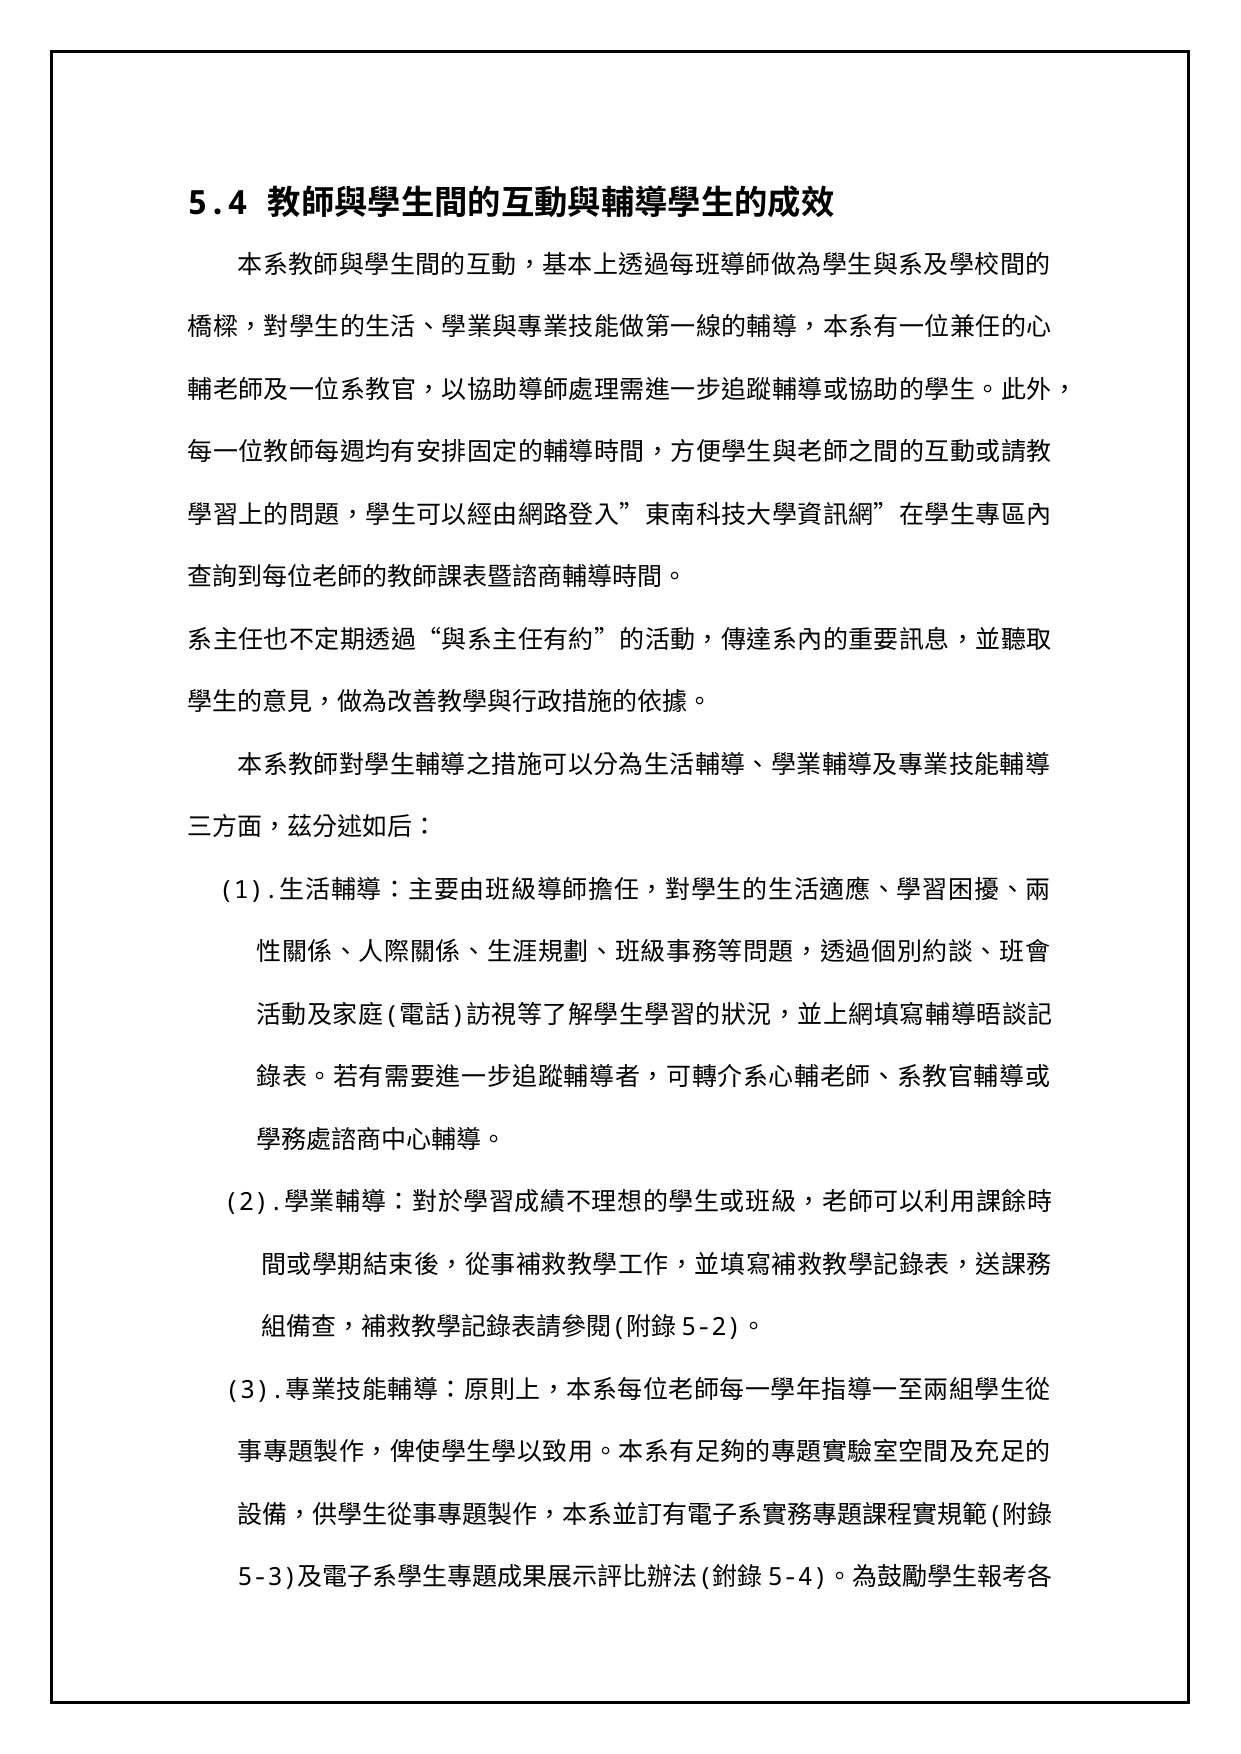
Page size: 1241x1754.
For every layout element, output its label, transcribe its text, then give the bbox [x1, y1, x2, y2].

text 本系教師與學生間的互動，基本上透過每班導師做為學生與系及學校間的橋樑，對學生的生活、學業與專業技能做第一線的輔導，本系有一位兼任的心輔老師及一位系教官，以協助導師處理需進一步追蹤輔導或協助的學生。此外，每一位教師每週均有安排固定的輔導時間，方便學生與老師之間的互動或請教學習上的問題，學生可以經由網路登入”東南科技大學資訊網”在學生專區內查詢到每位老師的教師課表暨諮商輔導時間。 [187, 221, 1053, 596]
text (3).專業技能輔導：原則上，本系每位老師每一學年指導一至兩組學生從事專題製作，俾使學生學以致用。本系有足夠的專題實驗室空間及充足的設備，供學生從事專題製作，本系並訂有電子系實務專題課程實規範(附錄5-3)及電子系學生專題成果展示評比辦法(鉜錄5-4)。為鼓勵學生報考各 [225, 1346, 1053, 1596]
text (1).生活輔導：主要由班級導師擔任，對學生的生活適應、學習困擾、兩性關係、人際關係、生涯規劃、班級事務等問題，透過個別約談、班會活動及家庭(電話)訪視等了解學生學習的狀況，並上網填寫輔導晤談記錄表。若有需要進一步追蹤輔導者，可轉介系心輔老師、系教官輔導或學務處諮商中心輔導。 [219, 846, 1053, 1158]
subtitle 5.4 教師與學生間的互動與輔導學生的成效 [187, 158, 1053, 221]
text (2).學業輔導：對於學習成績不理想的學生或班級，老師可以利用課餘時間或學期結束後，從事補救教學工作，並填寫補救教學記錄表，送課務組備查，補救教學記錄表請參閱(附錄5-2)。 [223, 1158, 1053, 1346]
text 本系教師對學生輔導之措施可以分為生活輔導、學業輔導及專業技能輔導三方面，茲分述如后： [187, 721, 1053, 846]
text 系主任也不定期透過“與系主任有約”的活動，傳達系內的重要訊息，並聽取學生的意見，做為改善教學與行政措施的依據。 [187, 596, 1053, 721]
